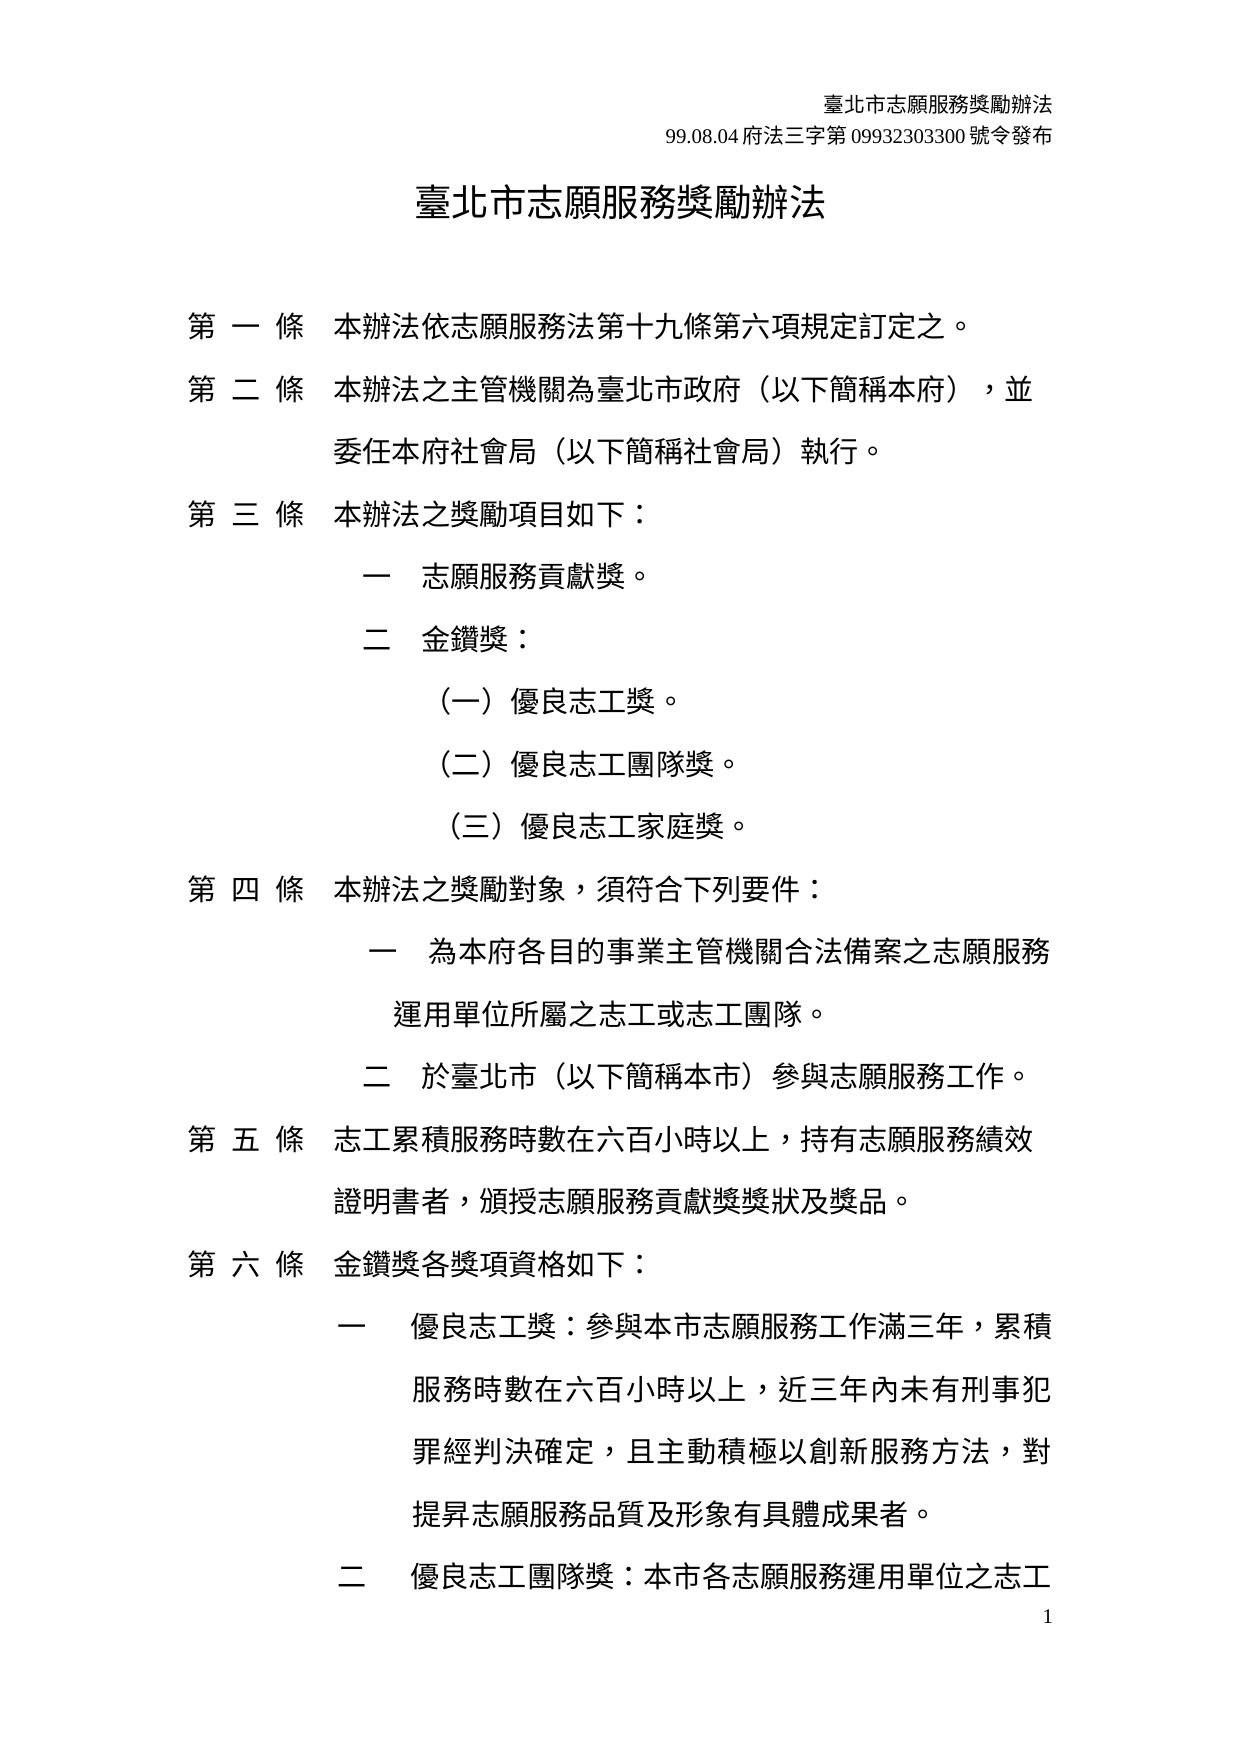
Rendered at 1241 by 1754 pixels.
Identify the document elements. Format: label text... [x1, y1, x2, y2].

text 一 優良志工獎：參與本市志願服務工作滿三年，累積服務時數在六百小時以上，近三年內未有刑事犯罪經判決確定，且主動積極以創新服務方法，對提昇志願服務品質及形象有具體成果者。 [337, 1283, 1053, 1533]
text 第 一 條 本辦法依志願服務法第十九條第六項規定訂定之。 [187, 283, 1053, 346]
text 二 優良志工團隊獎：本市各志願服務運用單位之志工 [337, 1533, 1053, 1596]
text 第 五 條 志工累積服務時數在六百小時以上，持有志願服務績效證明書者，頒授志願服務貢獻獎獎狀及獎品。 [187, 1096, 1053, 1221]
text （三）優良志工家庭獎。 [187, 783, 1053, 846]
text 第 六 條 金鑽獎各獎項資格如下： [187, 1221, 1053, 1283]
text （一）優良志工獎。 [212, 658, 1053, 721]
text 一 志願服務貢獻獎。 [187, 533, 1053, 596]
text 第 二 條 本辦法之主管機關為臺北市政府（以下簡稱本府），並委任本府社會局（以下簡稱社會局）執行。 [187, 346, 1053, 471]
text 二 金鑽獎： [187, 596, 1053, 658]
text 一 為本府各目的事業主管機關合法備案之志願服務運用單位所屬之志工或志工團隊。 [187, 908, 1053, 1033]
text 臺北市志願服務獎勵辦法 [187, 158, 1053, 221]
text 第 三 條 本辦法之獎勵項目如下： [187, 471, 1053, 533]
text 第 四 條 本辦法之獎勵對象，須符合下列要件： [187, 846, 1053, 908]
text 二 於臺北市（以下簡稱本市）參與志願服務工作。 [187, 1033, 1053, 1096]
text （二）優良志工團隊獎。 [212, 721, 1053, 783]
